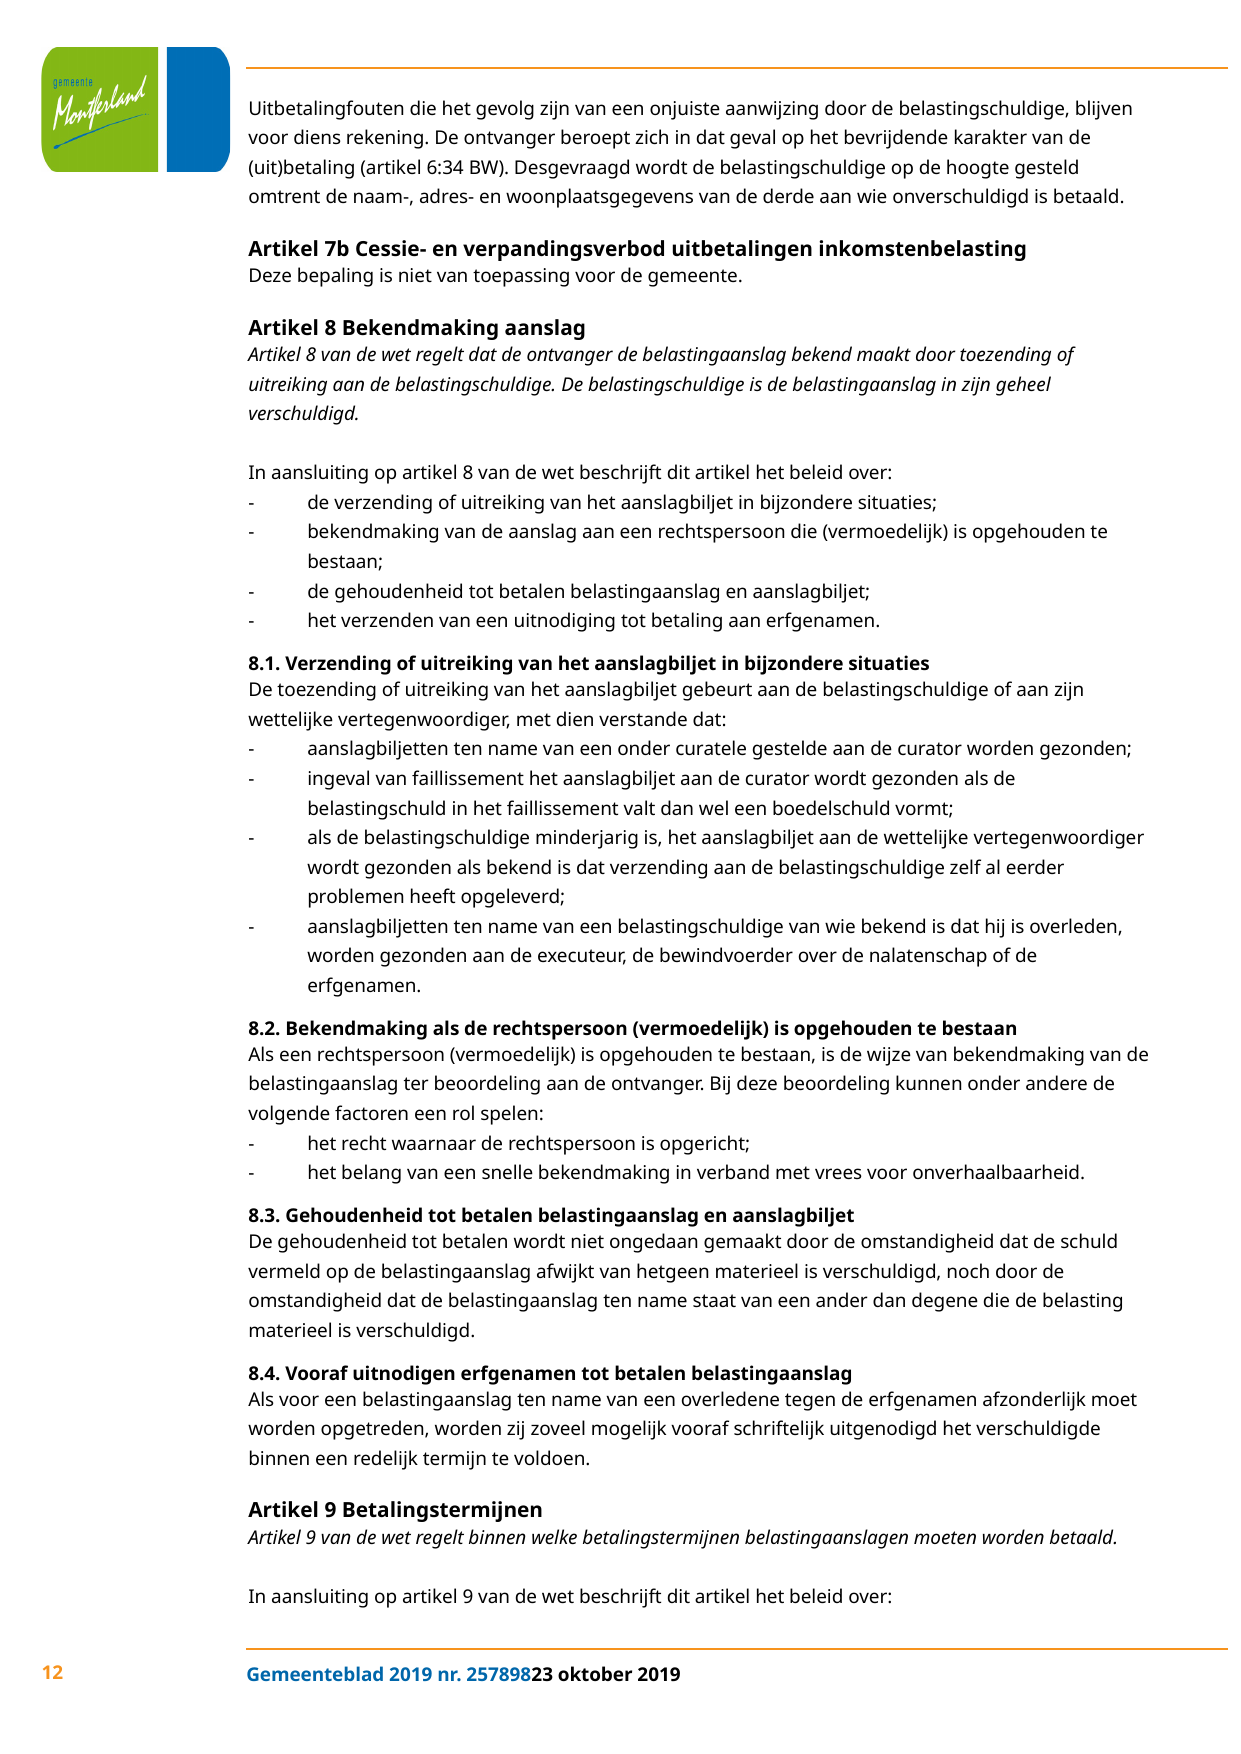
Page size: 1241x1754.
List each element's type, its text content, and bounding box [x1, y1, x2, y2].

text 8.1. Verzending of uitreiking van het aanslagbiljet in bijzondere situaties [248, 651, 1152, 676]
list het verzenden van een uitnodiging tot betaling aan erfgenamen. [248, 607, 1152, 633]
list bekendmaking van de aanslag aan een rechtspersoon die (vermoedelijk) is opgehouden te bestaan; [248, 519, 1152, 574]
list het belang van een snelle bekendmaking in verband met vrees voor onverhaalbaarheid. [248, 1159, 1152, 1185]
text De gehoudenheid tot betalen wordt niet ongedaan gemaakt door de omstandigheid dat de schuld vermeld op de belastingaanslag afwijkt van hetgeen materieel is verschuldigd, noch door de omstandigheid dat de belastingaanslag ten name staat van een ander dan degene die de belasting materieel is verschuldigd. [248, 1228, 1152, 1343]
text Uitbetalingfouten die het gevolg zijn van een onjuiste aanwijzing door de belastingschuldige, blijven voor diens rekening. De ontvanger beroept zich in dat geval op het bevrijdende karakter van de (uit)betaling (artikel 6:34 BW). Desgevraagd wordt de belastingschuldige op de hoogte gesteld omtrent de naam-, adres- en woonplaatsgegevens van de derde aan wie onverschuldigd is betaald. [248, 95, 1152, 209]
list ingeval van faillissement het aanslagbiljet aan de curator wordt gezonden als de belastingschuld in het faillissement valt dan wel een boedelschuld vormt; [248, 765, 1152, 820]
text De toezending of uitreiking van het aanslagbiljet gebeurt aan de belastingschuldige of aan zijn wettelijke vertegenwoordiger, met dien verstande dat: [248, 676, 1152, 732]
list de verzending of uitreiking van het aanslagbiljet in bijzondere situaties; [248, 489, 1152, 515]
text Artikel 9 Betalingstermijnen [248, 1495, 1152, 1524]
text Artikel 8 van de wet regelt dat de ontvanger de belastingaanslag bekend maakt door toezending of uitreiking aan de belastingschuldige. De belastingschuldige is de belastingaanslag in zijn geheel verschuldigd. [248, 341, 1152, 426]
text Artikel 8 Bekendmaking aanslag [248, 313, 1152, 341]
list aanslagbiljetten ten name van een onder curatele gestelde aan de curator worden gezonden; [248, 736, 1152, 761]
text Artikel 7b Cessie- en verpandingsverbod uitbetalingen inkomstenbelasting [248, 234, 1152, 262]
text 8.2. Bekendmaking als de rechtspersoon (vermoedelijk) is opgehouden te bestaan [248, 1015, 1152, 1041]
list aanslagbiljetten ten name van een belastingschuldige van wie bekend is dat hij is overleden, worden gezonden aan de executeur, de bewindvoerder over de nalatenschap of de erfgenamen. [248, 913, 1152, 998]
list de gehoudenheid tot betalen belastingaanslag en aanslagbiljet; [248, 578, 1152, 604]
text Als voor een belastingaanslag ten name van een overledene tegen de erfgenamen afzonderlijk moet worden opgetreden, worden zij zoveel mogelijk vooraf schriftelijk uitgenodigd het verschuldigde binnen een redelijk termijn te voldoen. [248, 1386, 1152, 1471]
text Als een rechtspersoon (vermoedelijk) is opgehouden te bestaan, is de wijze van bekendmaking van de belastingaanslag ter beoordeling aan de ontvanger. Bij deze beoordeling kunnen onder andere de volgende factoren een rol spelen: [248, 1041, 1152, 1126]
text 8.3. Gehoudenheid tot betalen belastingaanslag en aanslagbiljet [248, 1202, 1152, 1228]
text In aansluiting op artikel 8 van de wet beschrijft dit artikel het beleid over: [248, 459, 1152, 485]
text Deze bepaling is niet van toepassing voor de gemeente. [248, 262, 1152, 288]
list als de belastingschuldige minderjarig is, het aanslagbiljet aan de wettelijke vertegenwoordiger wordt gezonden als bekend is dat verzending aan de belastingschuldige zelf al eerder problemen heeft opgeleverd; [248, 824, 1152, 909]
text Artikel 9 van de wet regelt binnen welke betalingstermijnen belastingaanslagen moeten worden betaald. [248, 1524, 1152, 1549]
text 8.4. Vooraf uitnodigen erfgenamen tot betalen belastingaanslag [248, 1360, 1152, 1386]
picture [41, 47, 231, 172]
list het recht waarnaar de rechtspersoon is opgericht; [248, 1130, 1152, 1156]
text In aansluiting op artikel 9 van de wet beschrijft dit artikel het beleid over: [248, 1583, 1152, 1609]
